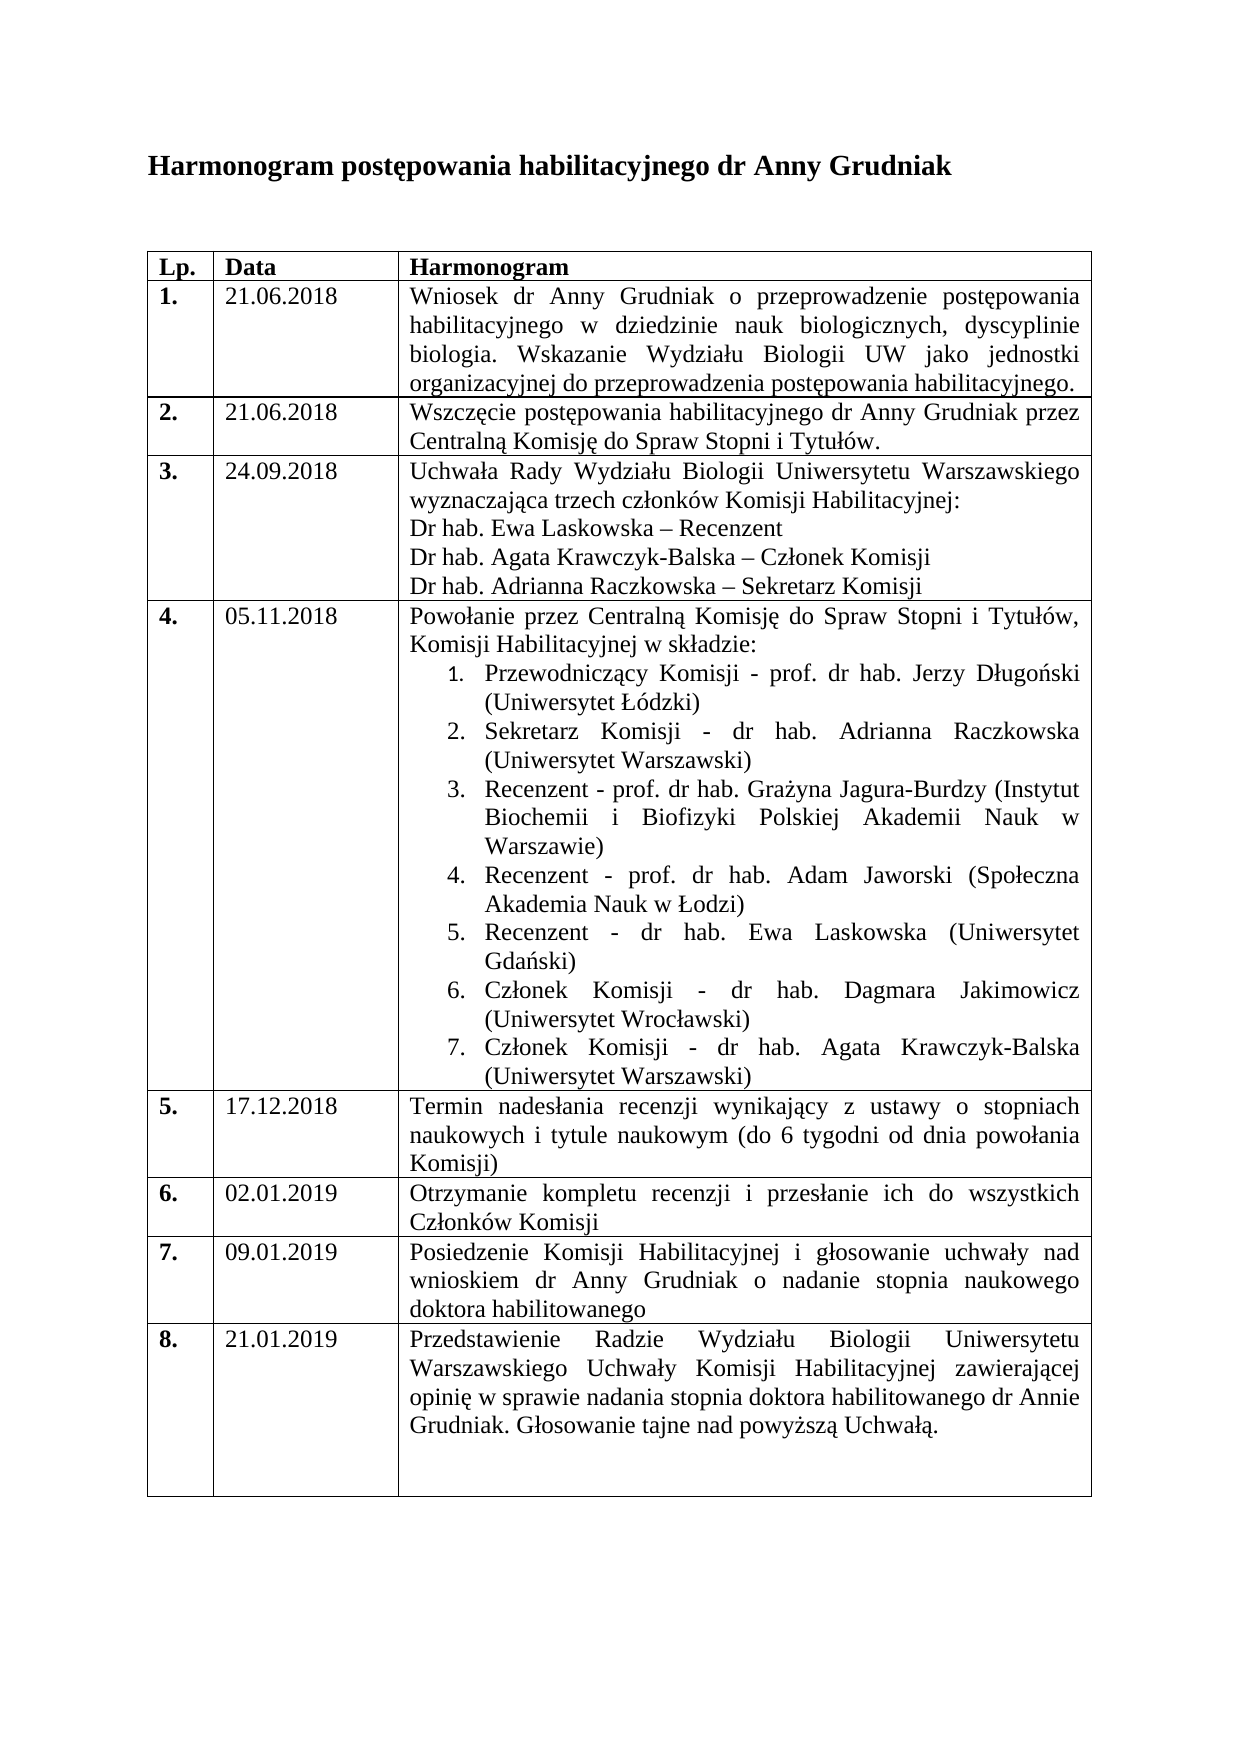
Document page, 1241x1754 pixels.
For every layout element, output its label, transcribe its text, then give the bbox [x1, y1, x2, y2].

table_cell 21.06.2018 [214, 398, 398, 455]
table_cell Posiedzenie Komisji Habilitacyjnej i głosowanie uchwały nad wnioskiem dr Anny Grudniak o nadanie stopnia naukowego doktora habilitowanego [399, 1237, 1091, 1323]
table_cell Otrzymanie kompletu recenzji i przesłanie ich do wszystkich Członków Komisji [399, 1178, 1091, 1236]
table_cell 21.06.2018 [214, 281, 398, 396]
table_cell 2. [148, 398, 213, 455]
table_header Data [214, 252, 398, 280]
text Harmonogram postępowania habilitacyjnego dr Anny Grudniak [148, 148, 1093, 181]
table_cell 17.12.2018 [214, 1091, 398, 1177]
table_cell 21.01.2019 [214, 1324, 398, 1496]
table_cell 6. [148, 1178, 213, 1236]
table_cell 7. [148, 1237, 213, 1323]
table_cell 1. [148, 281, 213, 396]
table_cell 24.09.2018 [214, 456, 398, 600]
table_cell Wniosek dr Anny Grudniak o przeprowadzenie postępowania habilitacyjnego w dziedzinie nauk biologicznych, dyscyplinie biologia. Wskazanie Wydziału Biologii UW jako jednostki organizacyjnej do przeprowadzenia postępowania habilitacyjnego. [399, 281, 1091, 396]
table_cell 05.11.2018 [214, 601, 398, 1090]
table_cell 4. [148, 601, 213, 1090]
table_cell 02.01.2019 [214, 1178, 398, 1236]
table_cell 3. [148, 456, 213, 600]
table_cell 8. [148, 1324, 213, 1496]
table_cell Powołanie przez Centralną Komisję do Spraw Stopni i Tytułów, Komisji Habilitacyjnej w składzie: Przewodniczący Komisji - prof. dr hab. Jerzy Długoński (Uniwersytet Łódzki) Sekretarz Komisji - dr hab. Adrianna Raczkowska (Uniwersytet Warszawski) Recenzent - prof. dr hab. Grażyna Jagura-Burdzy (Instytut Biochemii i Biofizyki Polskiej Akademii Nauk w Warszawie) Recenzent - prof. dr hab. Adam Jaworski (Społeczna Akademia Nauk w Łodzi) Recenzent - dr hab. Ewa Laskowska (Uniwersytet Gdański) Członek Komisji - dr hab. Dagmara Jakimowicz (Uniwersytet Wrocławski) Członek Komisji - dr hab. Agata Krawczyk-Balska (Uniwersytet Warszawski) [399, 601, 1091, 1090]
table_cell 5. [148, 1091, 213, 1177]
table_cell Termin nadesłania recenzji wynikający z ustawy o stopniach naukowych i tytule naukowym (do 6 tygodni od dnia powołania Komisji) [399, 1091, 1091, 1177]
table_cell 09.01.2019 [214, 1237, 398, 1323]
table_cell Przedstawienie Radzie Wydziału Biologii Uniwersytetu Warszawskiego Uchwały Komisji Habilitacyjnej zawierającej opinię w sprawie nadania stopnia doktora habilitowanego dr Annie Grudniak. Głosowanie tajne nad powyższą Uchwałą. [399, 1324, 1091, 1496]
table_cell Wszczęcie postępowania habilitacyjnego dr Anny Grudniak przez Centralną Komisję do Spraw Stopni i Tytułów. [399, 398, 1091, 455]
table_header Harmonogram [399, 252, 1091, 280]
table_header Lp. [148, 252, 213, 280]
table_cell Uchwała Rady Wydziału Biologii Uniwersytetu Warszawskiego wyznaczająca trzech członków Komisji Habilitacyjnej: Dr hab. Ewa Laskowska – Recenzent Dr hab. Agata Krawczyk-Balska – Członek Komisji Dr hab. Adrianna Raczkowska – Sekretarz Komisji [399, 456, 1091, 600]
